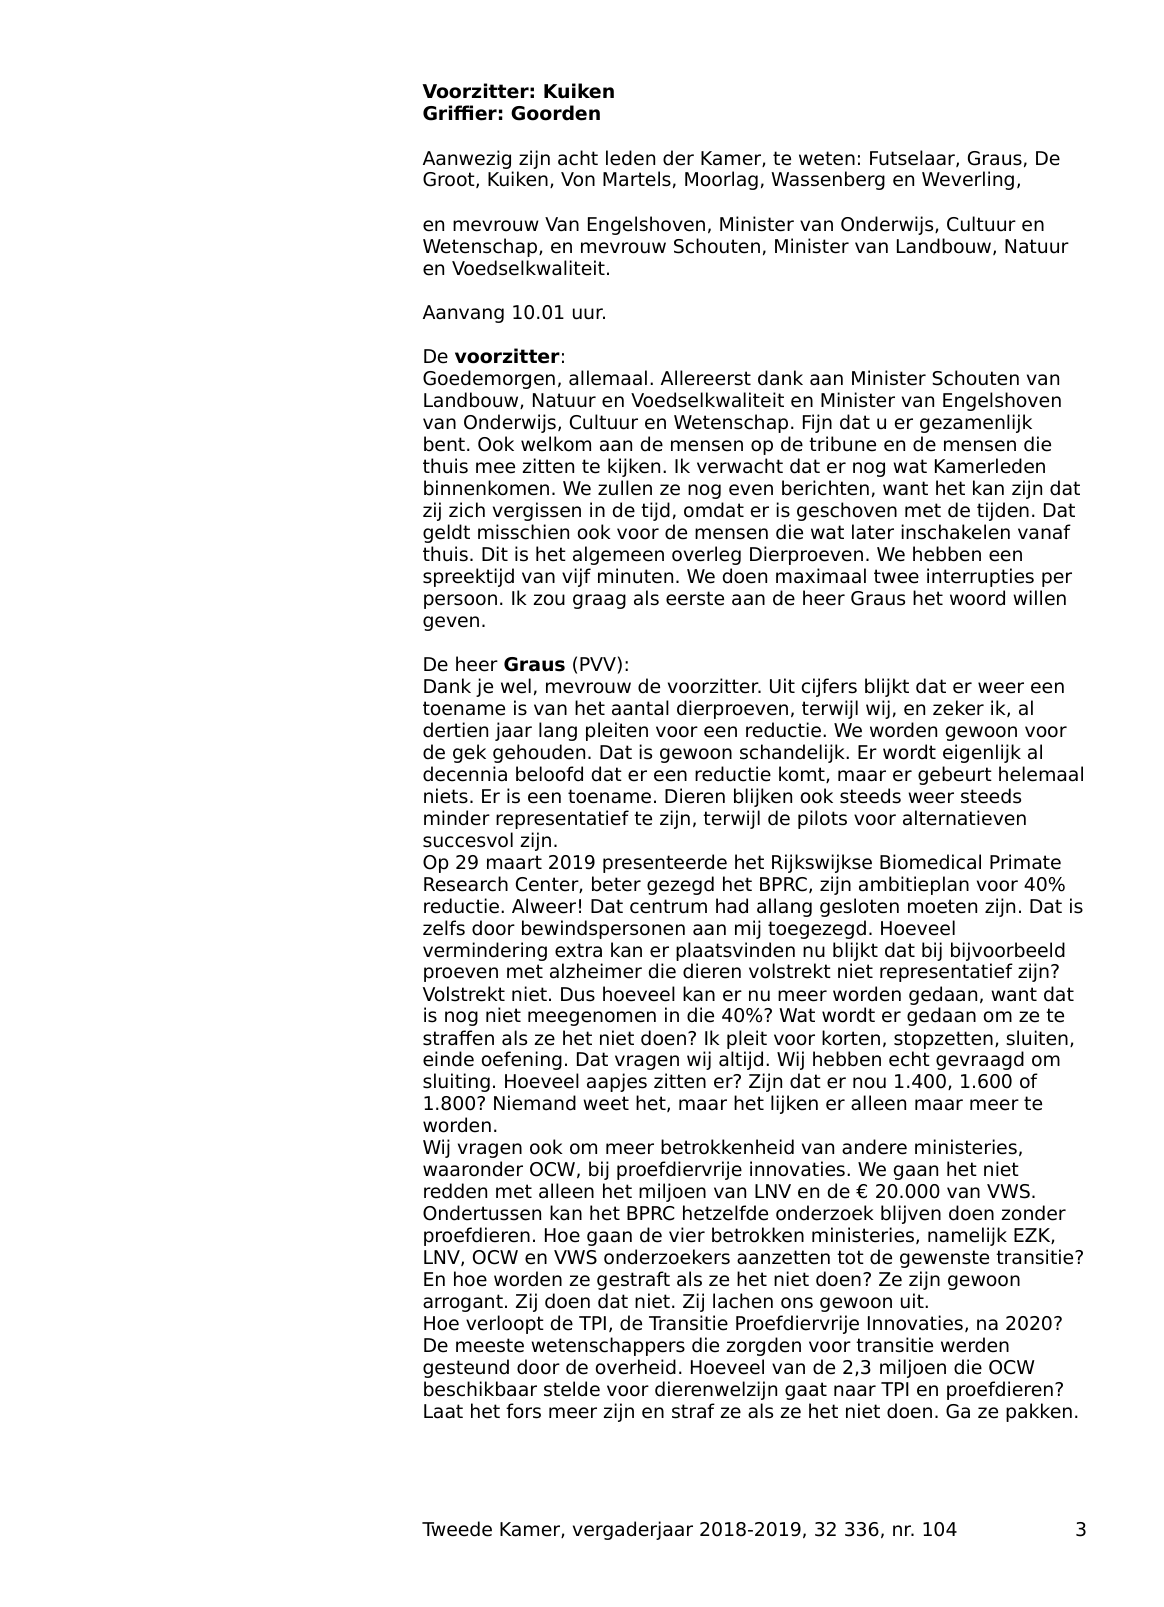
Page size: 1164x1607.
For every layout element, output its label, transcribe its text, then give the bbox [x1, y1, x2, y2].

text Aanvang 10.01 uur. [422, 302, 1087, 324]
text Voorzitter: Kuiken [422, 81, 1087, 103]
text Hoe verloopt de TPI, de Transitie Proefdiervrije Innovaties, na 2020? De meeste wetenschappers die zorgden voor transitie werden gesteund door de overheid. Hoeveel van de 2,3 miljoen die OCW beschikbaar stelde voor dierenwelzijn gaat naar TPI en proefdieren? Laat het fors meer zijn en straf ze als ze het niet doen. Ga ze pakken. [422, 1313, 1087, 1423]
text en mevrouw Van Engelshoven, Minister van Onderwijs, Cultuur en Wetenschap, en mevrouw Schouten, Minister van Landbouw, Natuur en Voedselkwaliteit. [422, 213, 1087, 279]
text De voorzitter: [422, 346, 1087, 368]
text Goedemorgen, allemaal. Allereerst dank aan Minister Schouten van Landbouw, Natuur en Voedselkwaliteit en Minister van Engelshoven van Onderwijs, Cultuur en Wetenschap. Fijn dat u er gezamenlijk bent. Ook welkom aan de mensen op de tribune en de mensen die thuis mee zitten te kijken. Ik verwacht dat er nog wat Kamerleden binnenkomen. We zullen ze nog even berichten, want het kan zijn dat zij zich vergissen in de tijd, omdat er is geschoven met de tijden. Dat geldt misschien ook voor de mensen die wat later inschakelen vanaf thuis. Dit is het algemeen overleg Dierproeven. We hebben een spreektijd van vijf minuten. We doen maximaal twee interrupties per persoon. Ik zou graag als eerste aan de heer Graus het woord willen geven. [422, 368, 1087, 632]
text Dank je wel, mevrouw de voorzitter. Uit cijfers blijkt dat er weer een toename is van het aantal dierproeven, terwijl wij, en zeker ik, al dertien jaar lang pleiten voor een reductie. We worden gewoon voor de gek gehouden. Dat is gewoon schandelijk. Er wordt eigenlijk al decennia beloofd dat er een reductie komt, maar er gebeurt helemaal niets. Er is een toename. Dieren blijken ook steeds weer steeds minder representatief te zijn, terwijl de pilots voor alternatieven succesvol zijn. [422, 676, 1087, 852]
text Griffier: Goorden [422, 103, 1087, 125]
text Op 29 maart 2019 presenteerde het Rijkswijkse Biomedical Primate Research Center, beter gezegd het BPRC, zijn ambitieplan voor 40% reductie. Alweer! Dat centrum had allang gesloten moeten zijn. Dat is zelfs door bewindspersonen aan mij toegezegd. Hoeveel vermindering extra kan er plaatsvinden nu blijkt dat bij bijvoorbeeld proeven met alzheimer die dieren volstrekt niet representatief zijn? Volstrekt niet. Dus hoeveel kan er nu meer worden gedaan, want dat is nog niet meegenomen in die 40%? Wat wordt er gedaan om ze te straffen als ze het niet doen? Ik pleit voor korten, stopzetten, sluiten, einde oefening. Dat vragen wij altijd. Wij hebben echt gevraagd om sluiting. Hoeveel aapjes zitten er? Zijn dat er nou 1.400, 1.600 of 1.800? Niemand weet het, maar het lijken er alleen maar meer te worden. [422, 852, 1087, 1137]
text De heer Graus (PVV): [422, 654, 1087, 676]
text Wij vragen ook om meer betrokkenheid van andere ministeries, waaronder OCW, bij proefdiervrije innovaties. We gaan het niet redden met alleen het miljoen van LNV en de € 20.000 van VWS. Ondertussen kan het BPRC hetzelfde onderzoek blijven doen zonder proefdieren. Hoe gaan de vier betrokken ministeries, namelijk EZK, LNV, OCW en VWS onderzoekers aanzetten tot de gewenste transitie? En hoe worden ze gestraft als ze het niet doen? Ze zijn gewoon arrogant. Zij doen dat niet. Zij lachen ons gewoon uit. [422, 1137, 1087, 1313]
text Aanwezig zijn acht leden der Kamer, te weten: Futselaar, Graus, De Groot, Kuiken, Von Martels, Moorlag, Wassenberg en Weverling, [422, 147, 1087, 191]
